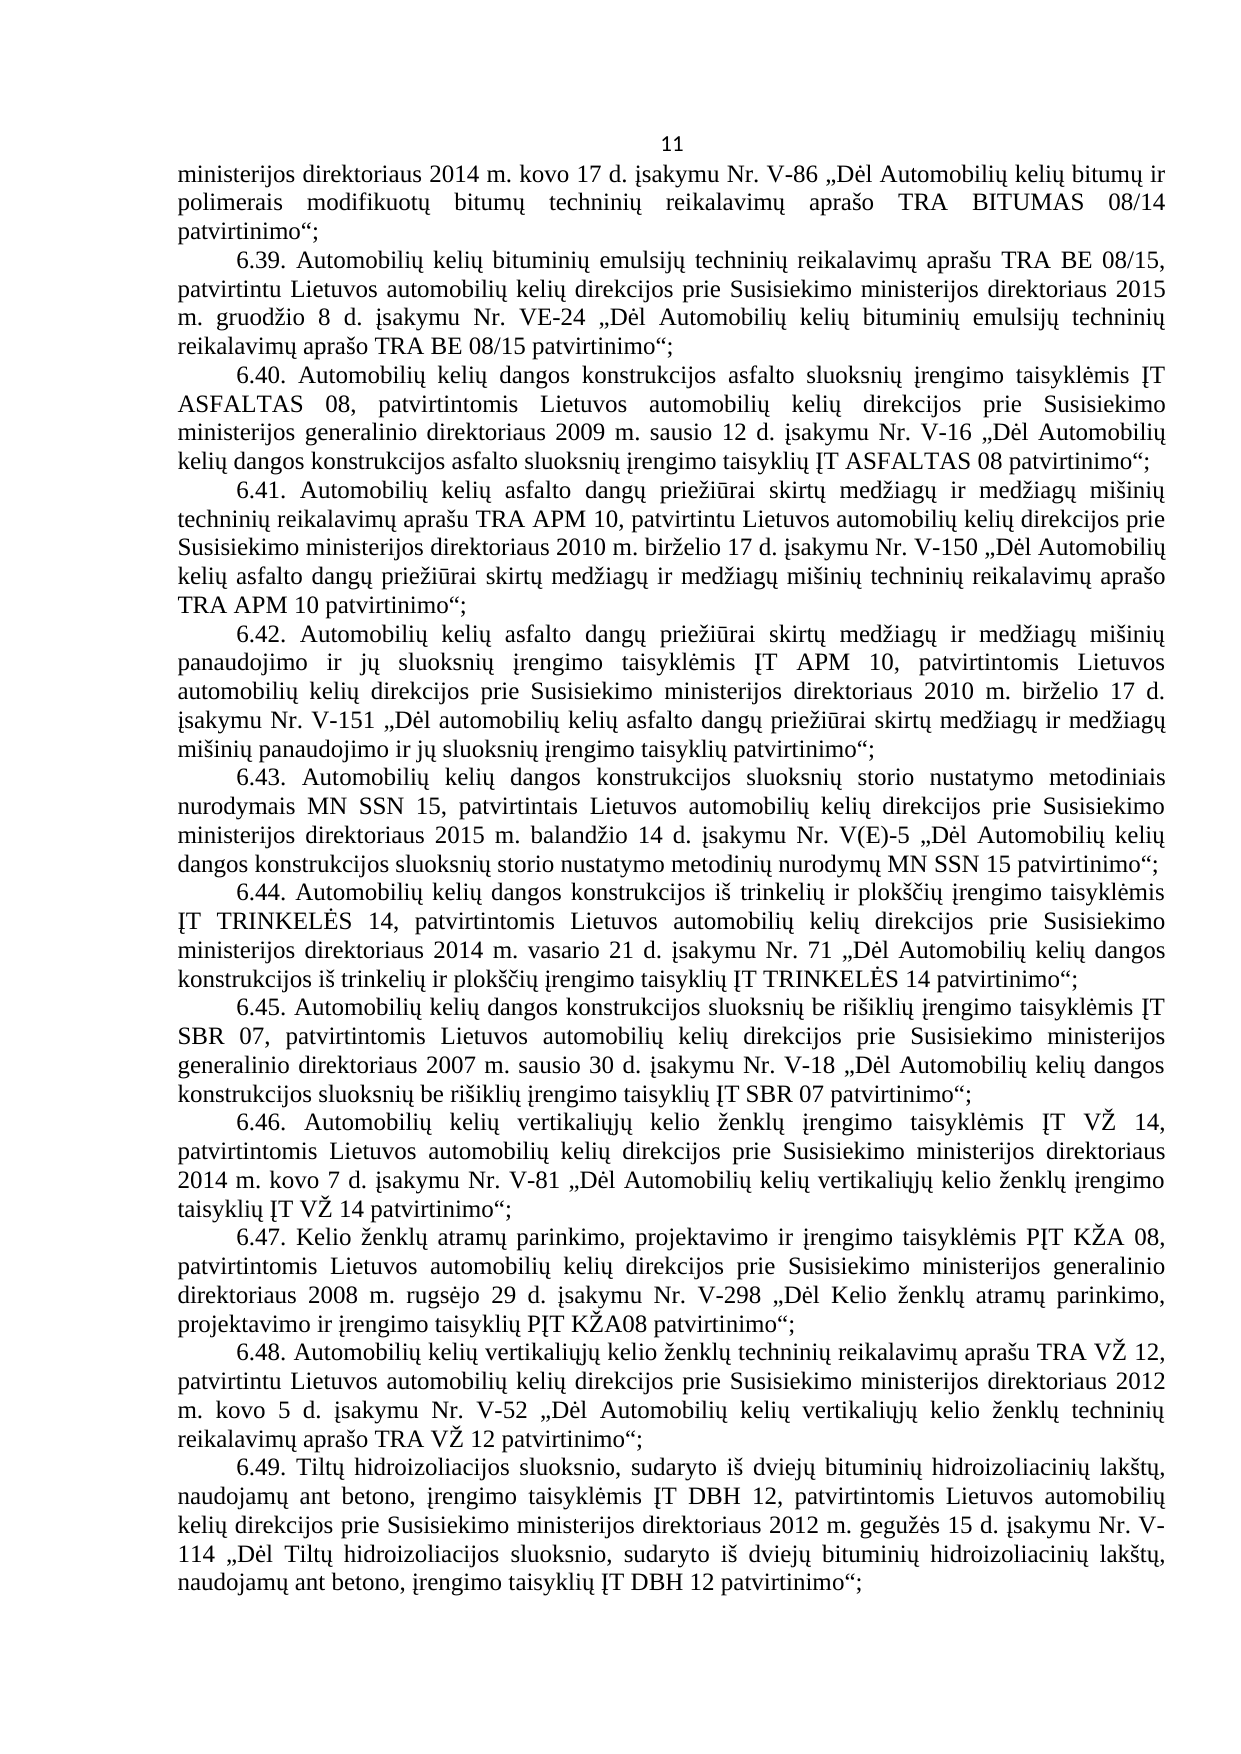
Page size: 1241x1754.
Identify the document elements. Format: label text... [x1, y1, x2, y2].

text 6.47. Kelio ženklų atramų parinkimo, projektavimo ir įrengimo taisyklėmis PĮT KŽA 08, patvirtintomis Lietuvos automobilių kelių direkcijos prie Susisiekimo ministerijos generalinio direktoriaus 2008 m. rugsėjo 29 d. įsakymu Nr. V-298 „Dėl Kelio ženklų atramų parinkimo, projektavimo ir įrengimo taisyklių PĮT KŽA08 patvirtinimo“; [177, 1222, 1166, 1337]
text ministerijos direktoriaus 2014 m. kovo 17 d. įsakymu Nr. V-86 „Dėl Automobilių kelių bitumų ir polimerais modifikuotų bitumų techninių reikalavimų aprašo TRA BITUMAS 08/14 patvirtinimo“; [177, 159, 1166, 245]
text 6.46. Automobilių kelių vertikaliųjų kelio ženklų įrengimo taisyklėmis ĮT VŽ 14, patvirtintomis Lietuvos automobilių kelių direkcijos prie Susisiekimo ministerijos direktoriaus 2014 m. kovo 7 d. įsakymu Nr. V-81 „Dėl Automobilių kelių vertikaliųjų kelio ženklų įrengimo taisyklių ĮT VŽ 14 patvirtinimo“; [177, 1107, 1166, 1222]
text 6.48. Automobilių kelių vertikaliųjų kelio ženklų techninių reikalavimų aprašu TRA VŽ 12, patvirtintu Lietuvos automobilių kelių direkcijos prie Susisiekimo ministerijos direktoriaus 2012 m. kovo 5 d. įsakymu Nr. V-52 „Dėl Automobilių kelių vertikaliųjų kelio ženklų techninių reikalavimų aprašo TRA VŽ 12 patvirtinimo“; [177, 1337, 1166, 1452]
text 6.49. Tiltų hidroizoliacijos sluoksnio, sudaryto iš dviejų bituminių hidroizoliacinių lakštų, naudojamų ant betono, įrengimo taisyklėmis ĮT DBH 12, patvirtintomis Lietuvos automobilių kelių direkcijos prie Susisiekimo ministerijos direktoriaus 2012 m. gegužės 15 d. įsakymu Nr. V-114 „Dėl Tiltų hidroizoliacijos sluoksnio, sudaryto iš dviejų bituminių hidroizoliacinių lakštų, naudojamų ant betono, įrengimo taisyklių ĮT DBH 12 patvirtinimo“; [177, 1452, 1166, 1596]
text 6.42. Automobilių kelių asfalto dangų priežiūrai skirtų medžiagų ir medžiagų mišinių panaudojimo ir jų sluoksnių įrengimo taisyklėmis ĮT APM 10, patvirtintomis Lietuvos automobilių kelių direkcijos prie Susisiekimo ministerijos direktoriaus 2010 m. birželio 17 d. įsakymu Nr. V-151 „Dėl automobilių kelių asfalto dangų priežiūrai skirtų medžiagų ir medžiagų mišinių panaudojimo ir jų sluoksnių įrengimo taisyklių patvirtinimo“; [177, 619, 1166, 762]
text 6.40. Automobilių kelių dangos konstrukcijos asfalto sluoksnių įrengimo taisyklėmis ĮT ASFALTAS 08, patvirtintomis Lietuvos automobilių kelių direkcijos prie Susisiekimo ministerijos generalinio direktoriaus 2009 m. sausio 12 d. įsakymu Nr. V-16 „Dėl Automobilių kelių dangos konstrukcijos asfalto sluoksnių įrengimo taisyklių ĮT ASFALTAS 08 patvirtinimo“; [177, 360, 1166, 475]
text 6.41. Automobilių kelių asfalto dangų priežiūrai skirtų medžiagų ir medžiagų mišinių techninių reikalavimų aprašu TRA APM 10, patvirtintu Lietuvos automobilių kelių direkcijos prie Susisiekimo ministerijos direktoriaus 2010 m. birželio 17 d. įsakymu Nr. V-150 „Dėl Automobilių kelių asfalto dangų priežiūrai skirtų medžiagų ir medžiagų mišinių techninių reikalavimų aprašo TRA APM 10 patvirtinimo“; [177, 475, 1166, 619]
text 6.39. Automobilių kelių bituminių emulsijų techninių reikalavimų aprašu TRA BE 08/15, patvirtintu Lietuvos automobilių kelių direkcijos prie Susisiekimo ministerijos direktoriaus 2015 m. gruodžio 8 d. įsakymu Nr. VE-24 „Dėl Automobilių kelių bituminių emulsijų techninių reikalavimų aprašo TRA BE 08/15 patvirtinimo“; [177, 245, 1166, 360]
text 6.43. Automobilių kelių dangos konstrukcijos sluoksnių storio nustatymo metodiniais nurodymais MN SSN 15, patvirtintais Lietuvos automobilių kelių direkcijos prie Susisiekimo ministerijos direktoriaus 2015 m. balandžio 14 d. įsakymu Nr. V(E)-5 „Dėl Automobilių kelių dangos konstrukcijos sluoksnių storio nustatymo metodinių nurodymų MN SSN 15 patvirtinimo“; [177, 762, 1166, 877]
text 6.45. Automobilių kelių dangos konstrukcijos sluoksnių be rišiklių įrengimo taisyklėmis ĮT SBR 07, patvirtintomis Lietuvos automobilių kelių direkcijos prie Susisiekimo ministerijos generalinio direktoriaus 2007 m. sausio 30 d. įsakymu Nr. V-18 „Dėl Automobilių kelių dangos konstrukcijos sluoksnių be rišiklių įrengimo taisyklių ĮT SBR 07 patvirtinimo“; [177, 992, 1166, 1107]
text 6.44. Automobilių kelių dangos konstrukcijos iš trinkelių ir plokščių įrengimo taisyklėmis ĮT TRINKELĖS 14, patvirtintomis Lietuvos automobilių kelių direkcijos prie Susisiekimo ministerijos direktoriaus 2014 m. vasario 21 d. įsakymu Nr. 71 „Dėl Automobilių kelių dangos konstrukcijos iš trinkelių ir plokščių įrengimo taisyklių ĮT TRINKELĖS 14 patvirtinimo“; [177, 877, 1166, 992]
